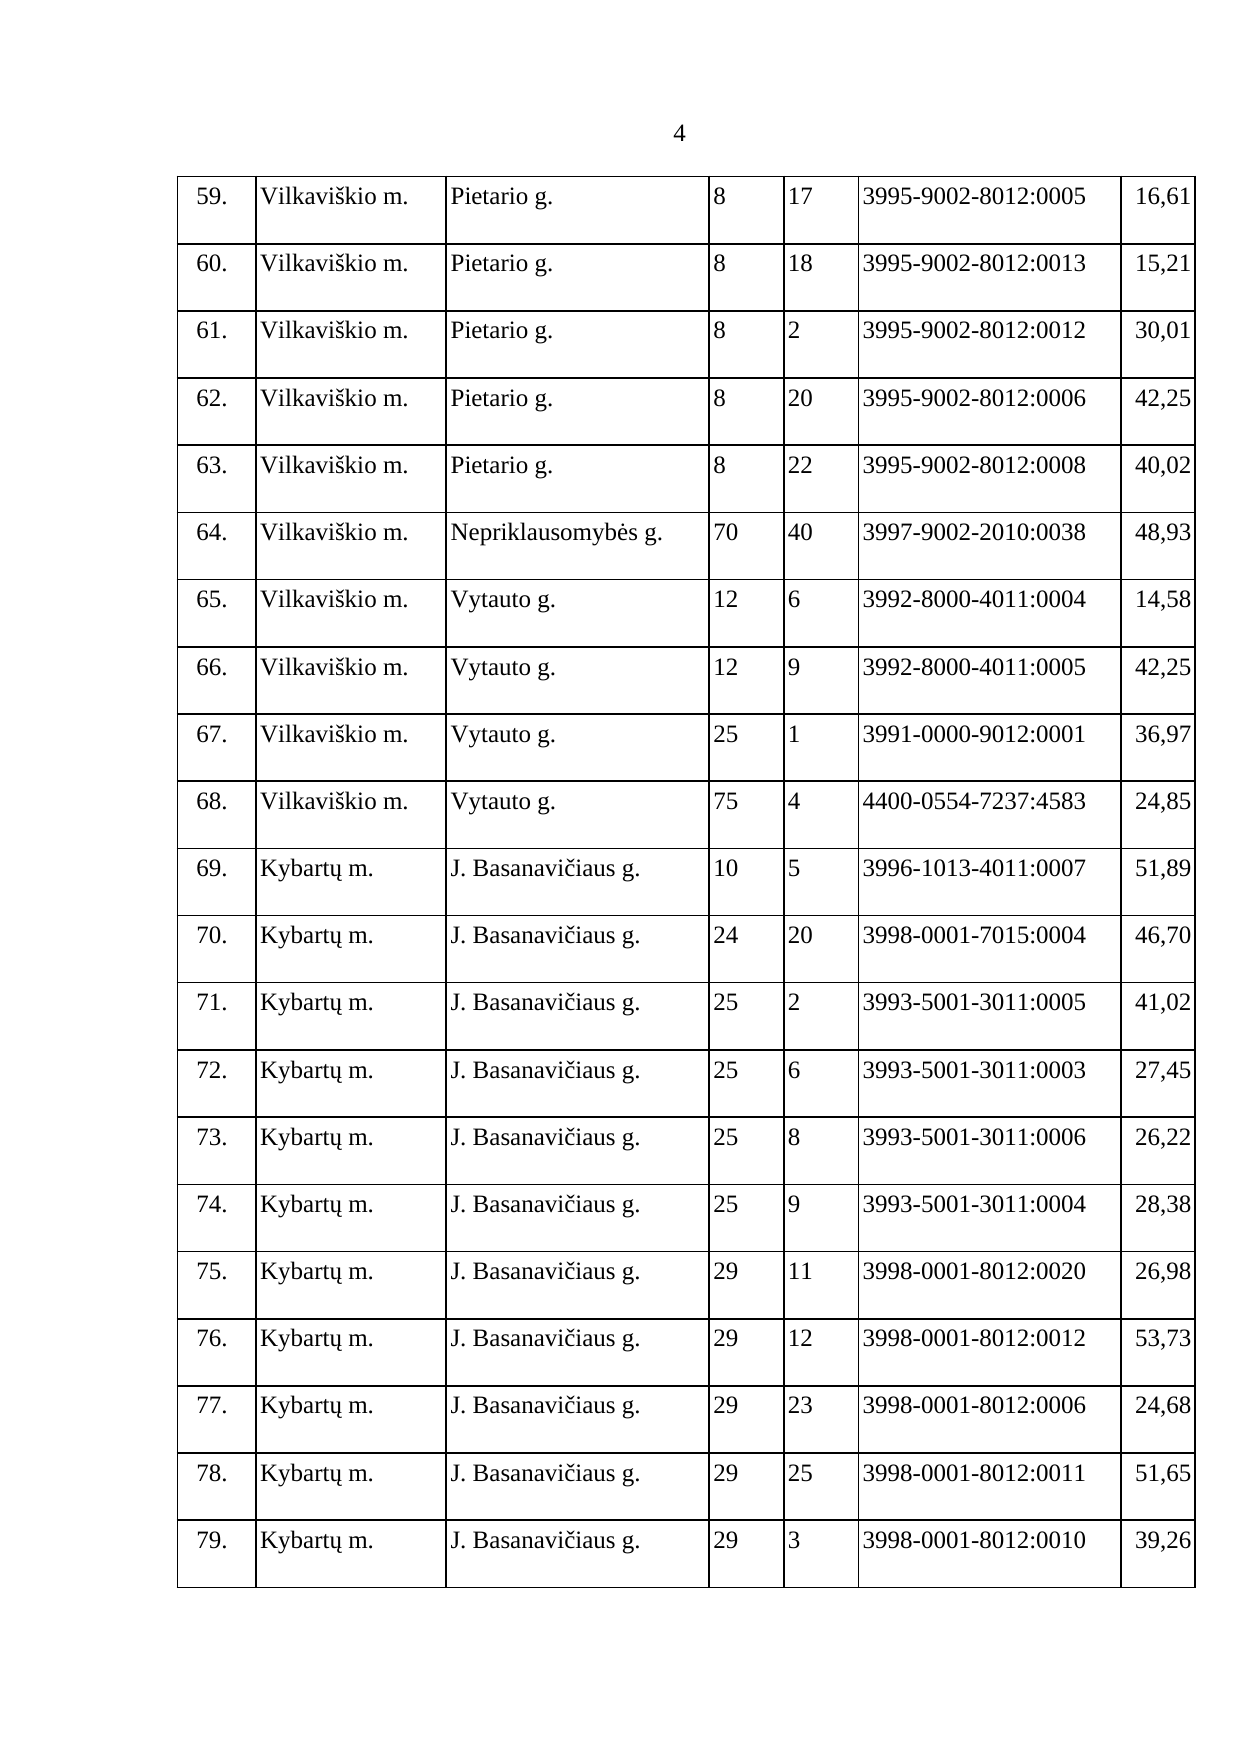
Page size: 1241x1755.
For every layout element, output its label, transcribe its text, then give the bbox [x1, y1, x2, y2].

table_cell 3992-8000-4011:0004 [859, 580, 1120, 646]
table_cell 12 [785, 1320, 858, 1385]
table_cell 53,73 [1122, 1320, 1194, 1385]
table_cell 62. [178, 379, 255, 444]
table_cell Kybartų m. [257, 916, 445, 982]
table_cell Kybartų m. [257, 1454, 445, 1519]
table_cell J. Basanavičiaus g. [447, 1051, 708, 1116]
table_cell 15,21 [1122, 245, 1194, 310]
table_cell 3998-0001-8012:0010 [859, 1521, 1120, 1587]
table_cell [1196, 713, 1200, 780]
table_cell 14,58 [1122, 580, 1194, 646]
table_cell 46,70 [1122, 916, 1194, 982]
table_cell 25 [710, 1118, 783, 1183]
table_cell Kybartų m. [257, 1051, 445, 1116]
table_cell 23 [785, 1387, 858, 1452]
table_cell [1196, 176, 1200, 243]
table_cell 3993-5001-3011:0004 [859, 1185, 1120, 1251]
table_cell 8 [710, 312, 783, 377]
table_cell [1196, 1116, 1200, 1183]
table_cell 51,89 [1122, 849, 1194, 915]
table_cell 10 [710, 849, 783, 915]
table_cell 3995-9002-8012:0013 [859, 245, 1120, 310]
table_cell Pietario g. [447, 312, 708, 377]
table_cell Nepriklausomybės g. [447, 513, 708, 579]
table_cell 12 [710, 580, 783, 646]
table_cell Pietario g. [447, 379, 708, 444]
table_cell 26,98 [1122, 1252, 1194, 1318]
table_cell 3995-9002-8012:0008 [859, 446, 1120, 512]
table_cell Vilkaviškio m. [257, 715, 445, 780]
table_cell Pietario g. [447, 177, 708, 243]
table_cell 3998-0001-7015:0004 [859, 916, 1120, 982]
table_cell J. Basanavičiaus g. [447, 1185, 708, 1251]
table_cell Vilkaviškio m. [257, 580, 445, 646]
table_cell Vytauto g. [447, 782, 708, 847]
table_cell 8 [710, 446, 783, 512]
table_cell 4400-0554-7237:4583 [859, 782, 1120, 847]
table_cell 69. [178, 849, 255, 915]
table_cell 24,85 [1122, 782, 1194, 847]
table_cell 25 [710, 715, 783, 780]
table_cell Kybartų m. [257, 1252, 445, 1318]
table_cell [1196, 982, 1200, 1049]
table_cell [1196, 646, 1200, 713]
table_cell 29 [710, 1252, 783, 1318]
table_cell 20 [785, 379, 858, 444]
table_cell Kybartų m. [257, 1521, 445, 1587]
table_cell 2 [785, 983, 858, 1049]
table_cell 30,01 [1122, 312, 1194, 377]
table_cell 1 [785, 715, 858, 780]
table_cell [1196, 1184, 1200, 1251]
table_cell [1196, 780, 1200, 847]
table_cell Kybartų m. [257, 1118, 445, 1183]
table_cell 64. [178, 513, 255, 579]
table_cell 65. [178, 580, 255, 646]
table_cell 61. [178, 312, 255, 377]
table_cell 8 [710, 379, 783, 444]
table_cell Kybartų m. [257, 983, 445, 1049]
table_cell 68. [178, 782, 255, 847]
table_cell 75 [710, 782, 783, 847]
table_cell 8 [710, 245, 783, 310]
table_cell Vilkaviškio m. [257, 513, 445, 579]
table_cell 9 [785, 1185, 858, 1251]
table_cell 72. [178, 1051, 255, 1116]
table_cell J. Basanavičiaus g. [447, 1252, 708, 1318]
table_cell [1196, 310, 1200, 377]
table_cell 3 [785, 1521, 858, 1587]
table_cell 3995-9002-8012:0006 [859, 379, 1120, 444]
table_cell 6 [785, 1051, 858, 1116]
table_cell [1196, 1251, 1200, 1318]
table_cell 9 [785, 648, 858, 713]
table_cell [1196, 1385, 1200, 1452]
table_cell [1196, 848, 1200, 915]
table_cell 28,38 [1122, 1185, 1194, 1251]
table_cell Pietario g. [447, 245, 708, 310]
table_cell [1196, 243, 1200, 310]
table_cell 29 [710, 1521, 783, 1587]
table_cell 2 [785, 312, 858, 377]
table_cell 77. [178, 1387, 255, 1452]
table_cell 6 [785, 580, 858, 646]
table_cell 29 [710, 1320, 783, 1385]
table_cell 3993-5001-3011:0006 [859, 1118, 1120, 1183]
table_cell 3997-9002-2010:0038 [859, 513, 1120, 579]
table_cell 67. [178, 715, 255, 780]
table_cell J. Basanavičiaus g. [447, 916, 708, 982]
table_cell 24 [710, 916, 783, 982]
table_cell 76. [178, 1320, 255, 1385]
table_cell 29 [710, 1387, 783, 1452]
table_cell Vilkaviškio m. [257, 446, 445, 512]
table_cell J. Basanavičiaus g. [447, 983, 708, 1049]
table_cell 71. [178, 983, 255, 1049]
table_cell 78. [178, 1454, 255, 1519]
table_cell J. Basanavičiaus g. [447, 1521, 708, 1587]
table_cell 24,68 [1122, 1387, 1194, 1452]
table_cell Kybartų m. [257, 1320, 445, 1385]
table_cell 3996-1013-4011:0007 [859, 849, 1120, 915]
table_cell 3993-5001-3011:0003 [859, 1051, 1120, 1116]
table_cell Vilkaviškio m. [257, 245, 445, 310]
table_cell [1196, 579, 1200, 646]
table_cell 20 [785, 916, 858, 982]
table_cell 3992-8000-4011:0005 [859, 648, 1120, 713]
table_cell J. Basanavičiaus g. [447, 1387, 708, 1452]
table_cell 3991-0000-9012:0001 [859, 715, 1120, 780]
table_cell [1196, 1318, 1200, 1385]
table_cell [1196, 512, 1200, 579]
table_cell 70 [710, 513, 783, 579]
table_cell 59. [178, 177, 255, 243]
table_cell Vytauto g. [447, 715, 708, 780]
table_cell 40 [785, 513, 858, 579]
table_cell 39,26 [1122, 1521, 1194, 1587]
table_cell 5 [785, 849, 858, 915]
table_cell 25 [785, 1454, 858, 1519]
table_cell 11 [785, 1252, 858, 1318]
table_cell Vytauto g. [447, 580, 708, 646]
table_cell 25 [710, 1051, 783, 1116]
table_cell Kybartų m. [257, 849, 445, 915]
table_cell Vilkaviškio m. [257, 379, 445, 444]
table_cell Vilkaviškio m. [257, 782, 445, 847]
table_cell 51,65 [1122, 1454, 1194, 1519]
table_cell 48,93 [1122, 513, 1194, 579]
table_cell [1196, 1452, 1200, 1519]
table_cell [1196, 377, 1200, 444]
table_cell 3995-9002-8012:0012 [859, 312, 1120, 377]
table_cell 63. [178, 446, 255, 512]
table_cell 4 [785, 782, 858, 847]
table_cell 60. [178, 245, 255, 310]
table_cell [1196, 1519, 1200, 1587]
table_cell 3998-0001-8012:0020 [859, 1252, 1120, 1318]
table_cell 25 [710, 983, 783, 1049]
table_cell Vilkaviškio m. [257, 177, 445, 243]
table_cell 3993-5001-3011:0005 [859, 983, 1120, 1049]
table_cell Vilkaviškio m. [257, 312, 445, 377]
table_cell 41,02 [1122, 983, 1194, 1049]
table_cell 16,61 [1122, 177, 1194, 243]
table_cell 8 [785, 1118, 858, 1183]
table_cell Pietario g. [447, 446, 708, 512]
table_cell 36,97 [1122, 715, 1194, 780]
table_cell Vilkaviškio m. [257, 648, 445, 713]
table_cell 42,25 [1122, 379, 1194, 444]
table_cell 42,25 [1122, 648, 1194, 713]
table_cell 74. [178, 1185, 255, 1251]
table_cell Kybartų m. [257, 1387, 445, 1452]
table_cell Kybartų m. [257, 1185, 445, 1251]
table_cell 18 [785, 245, 858, 310]
table_cell 25 [710, 1185, 783, 1251]
table_cell [1196, 915, 1200, 982]
table_cell 40,02 [1122, 446, 1194, 512]
table_cell [1196, 444, 1200, 512]
table_cell 75. [178, 1252, 255, 1318]
table_cell 3998-0001-8012:0006 [859, 1387, 1120, 1452]
table_cell 3998-0001-8012:0011 [859, 1454, 1120, 1519]
table_cell 12 [710, 648, 783, 713]
table_cell [1196, 1049, 1200, 1116]
table_cell J. Basanavičiaus g. [447, 849, 708, 915]
table_cell J. Basanavičiaus g. [447, 1320, 708, 1385]
table_cell 17 [785, 177, 858, 243]
table_cell 66. [178, 648, 255, 713]
table_cell Vytauto g. [447, 648, 708, 713]
table_cell J. Basanavičiaus g. [447, 1118, 708, 1183]
table_cell 3998-0001-8012:0012 [859, 1320, 1120, 1385]
table_cell 22 [785, 446, 858, 512]
table_cell 27,45 [1122, 1051, 1194, 1116]
table_cell 79. [178, 1521, 255, 1587]
table_cell 73. [178, 1118, 255, 1183]
table_cell 70. [178, 916, 255, 982]
table_cell 8 [710, 177, 783, 243]
table_cell 29 [710, 1454, 783, 1519]
table_cell 26,22 [1122, 1118, 1194, 1183]
table_cell 3995-9002-8012:0005 [859, 177, 1120, 243]
table_cell J. Basanavičiaus g. [447, 1454, 708, 1519]
